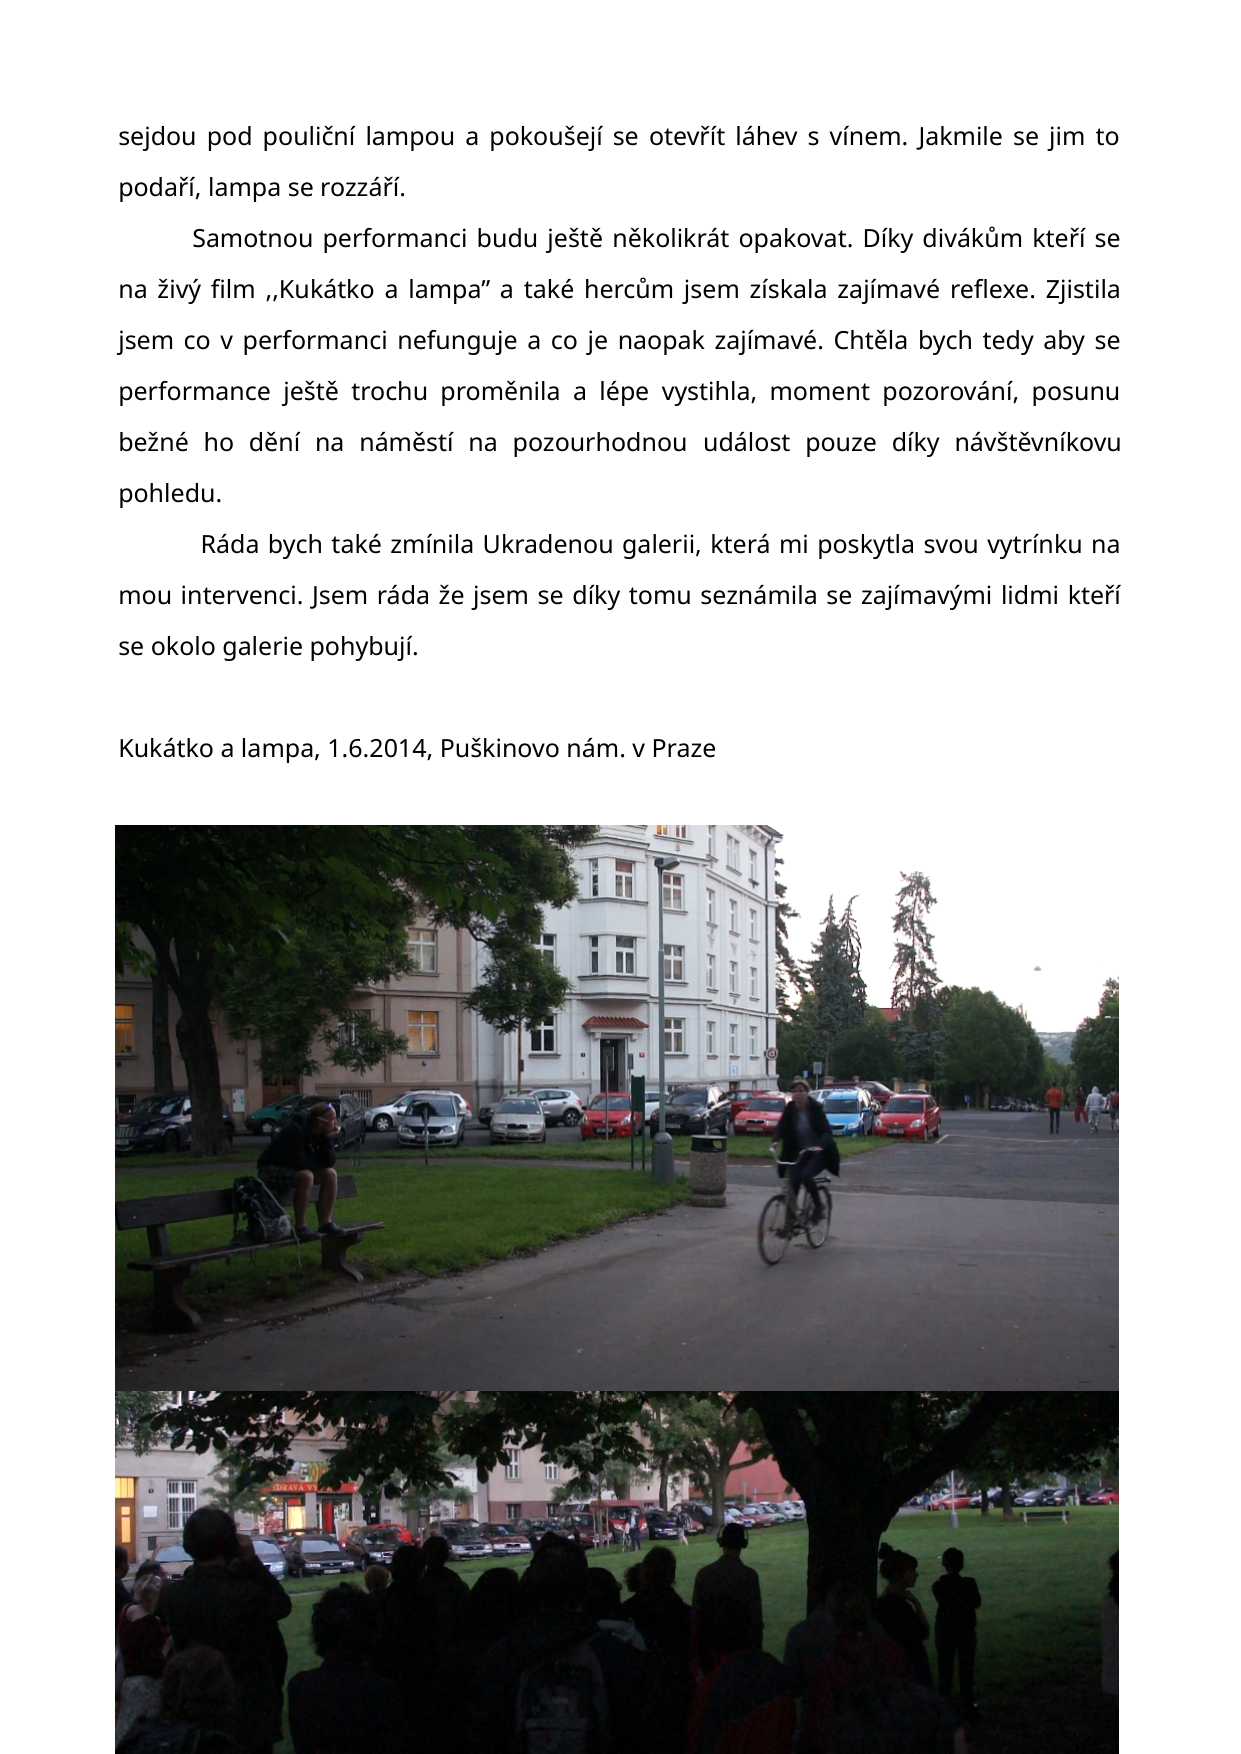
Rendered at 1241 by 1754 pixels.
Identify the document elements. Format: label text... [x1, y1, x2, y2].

text Kukátko a lampa, 1.6.2014, Puškinovo nám. v Praze [118, 731, 1122, 765]
text sejdou pod pouliční lampou a pokoušejí se otevřít láhev s vínem. Jakmile se jim to podaří, lampa se rozzáří. [118, 118, 1122, 203]
picture [115, 825, 1119, 1754]
text Ráda bych také zmínila Ukradenou galerii, která mi poskytla svou vytrínku na mou intervenci. Jsem ráda že jsem se díky tomu seznámila se zajímavými lidmi kteří se okolo galerie pohybují. [118, 526, 1122, 663]
text Samotnou performanci budu ještě několikrát opakovat. Díky divákům kteří se na živý film ,,Kukátko a lampa” a také hercům jsem získala zajímavé reflexe. Zjistila jsem co v performanci nefunguje a co je naopak zajímavé. Chtěla bych tedy aby se performance ještě trochu proměnila a lépe vystihla, moment pozorování, posunu bežné ho dění na náměstí na pozourhodnou událost pouze díky návštěvníkovu pohledu. [118, 220, 1122, 509]
